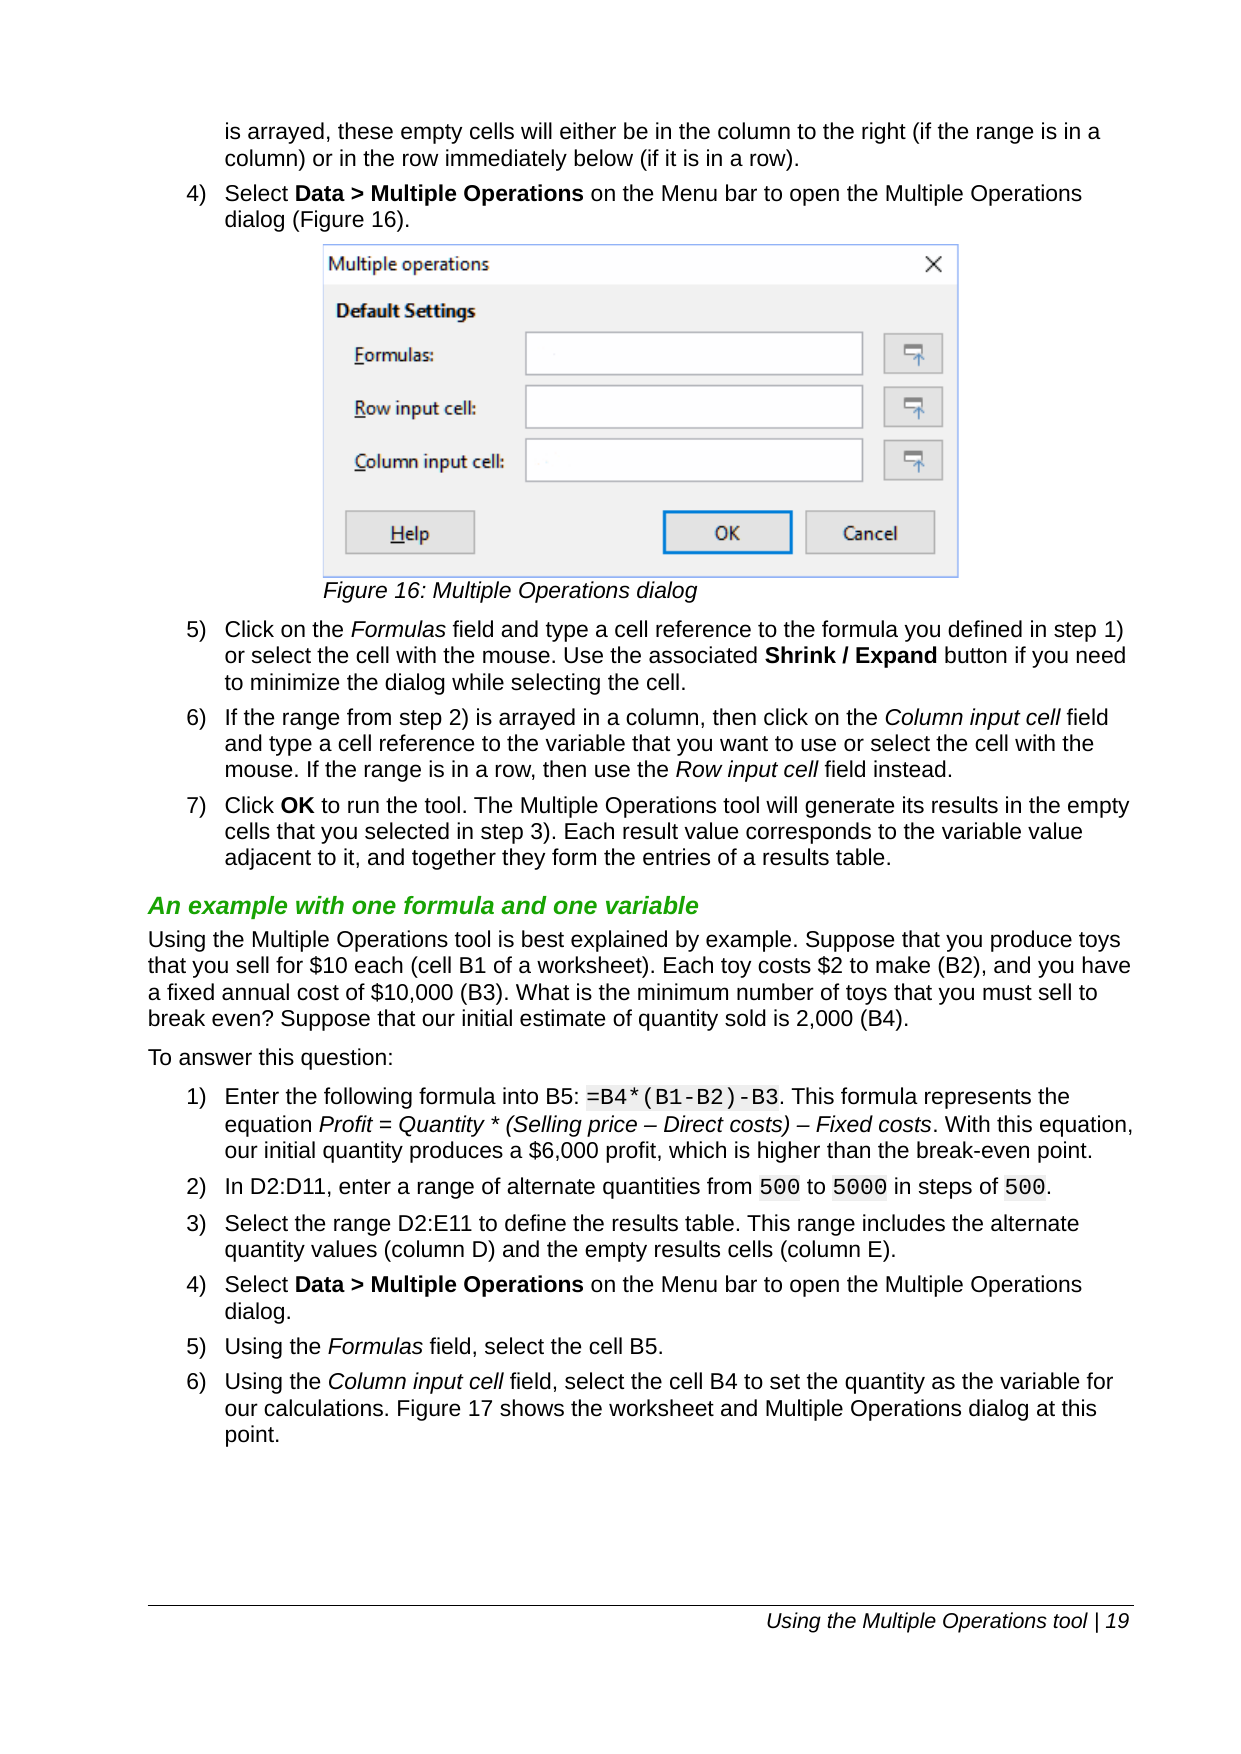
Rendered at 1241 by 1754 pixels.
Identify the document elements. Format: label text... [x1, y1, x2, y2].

list Click OK to run the tool. The Multiple Operations tool will generate its results in the empty cells that you selected in step 3. Each result value corresponds to the variable value adjacent to it, and together they form the entries of a results table. [207, 792, 1134, 871]
picture [322, 244, 959, 578]
list is arrayed, these empty cells will either be in the column to the right (if the range is in a column) or in the row immediately below (if it is in a row). [207, 118, 1134, 171]
list Select Data > Multiple Operations on the Menu bar to open the Multiple Operations dialog. [207, 1271, 1134, 1324]
list Select the range D2:E11 to define the results table. This range includes the alternate quantity values (column D) and the empty results cells (column E). [207, 1210, 1134, 1262]
list In D2:D11, enter a range of alternate quantities from 500 to 5000 in steps of 500. [207, 1173, 1134, 1201]
text Using the Multiple Operations tool is best explained by example. Suppose that you produce toys that you sell for $10 each (cell B1 of a worksheet). Each toy costs $2 to make (B2), and you have a fixed annual cost of $10,000 (B3). What is the minimum number of toys that you must sell to break even? Suppose that our initial estimate of quantity sold is 2,000 (B4). [148, 926, 1134, 1031]
list Using the Column input cell field, select the cell B4 to set the quantity as the variable for our calculations. Figure 17 shows the worksheet and Multiple Operations dialog at this point. [207, 1368, 1134, 1447]
list Using the Formulas field, select the cell B5. [207, 1333, 1134, 1359]
list Enter the following formula into B5: =B4*(B1-B2)-B3. This formula represents the equation Profit = Quantity * (Selling price – Direct costs) – Fixed costs. With this equation, our initial quantity produces a $6,000 profit, which is higher than the break-even point. [207, 1083, 1134, 1164]
list Select Data > Multiple Operations on the Menu bar to open the Multiple Operations dialog (Figure 16). [207, 180, 1134, 232]
text To answer this question: [148, 1044, 1134, 1070]
list Click on the Formulas field and type a cell reference to the formula you defined in step 1 or select the cell with the mouse. Use the associated Shrink / Expand button if you need to minimize the dialog while selecting the cell. [207, 616, 1134, 695]
text Figure 16: Multiple Operations dialog [323, 578, 959, 604]
subtitle An example with one formula and one variable [148, 891, 1134, 920]
list If the range from step 2 is arrayed in a column, then click on the Column input cell field and type a cell reference to the variable that you want to use or select the cell with the mouse. If the range is in a row, then use the Row input cell field instead. [207, 704, 1134, 783]
